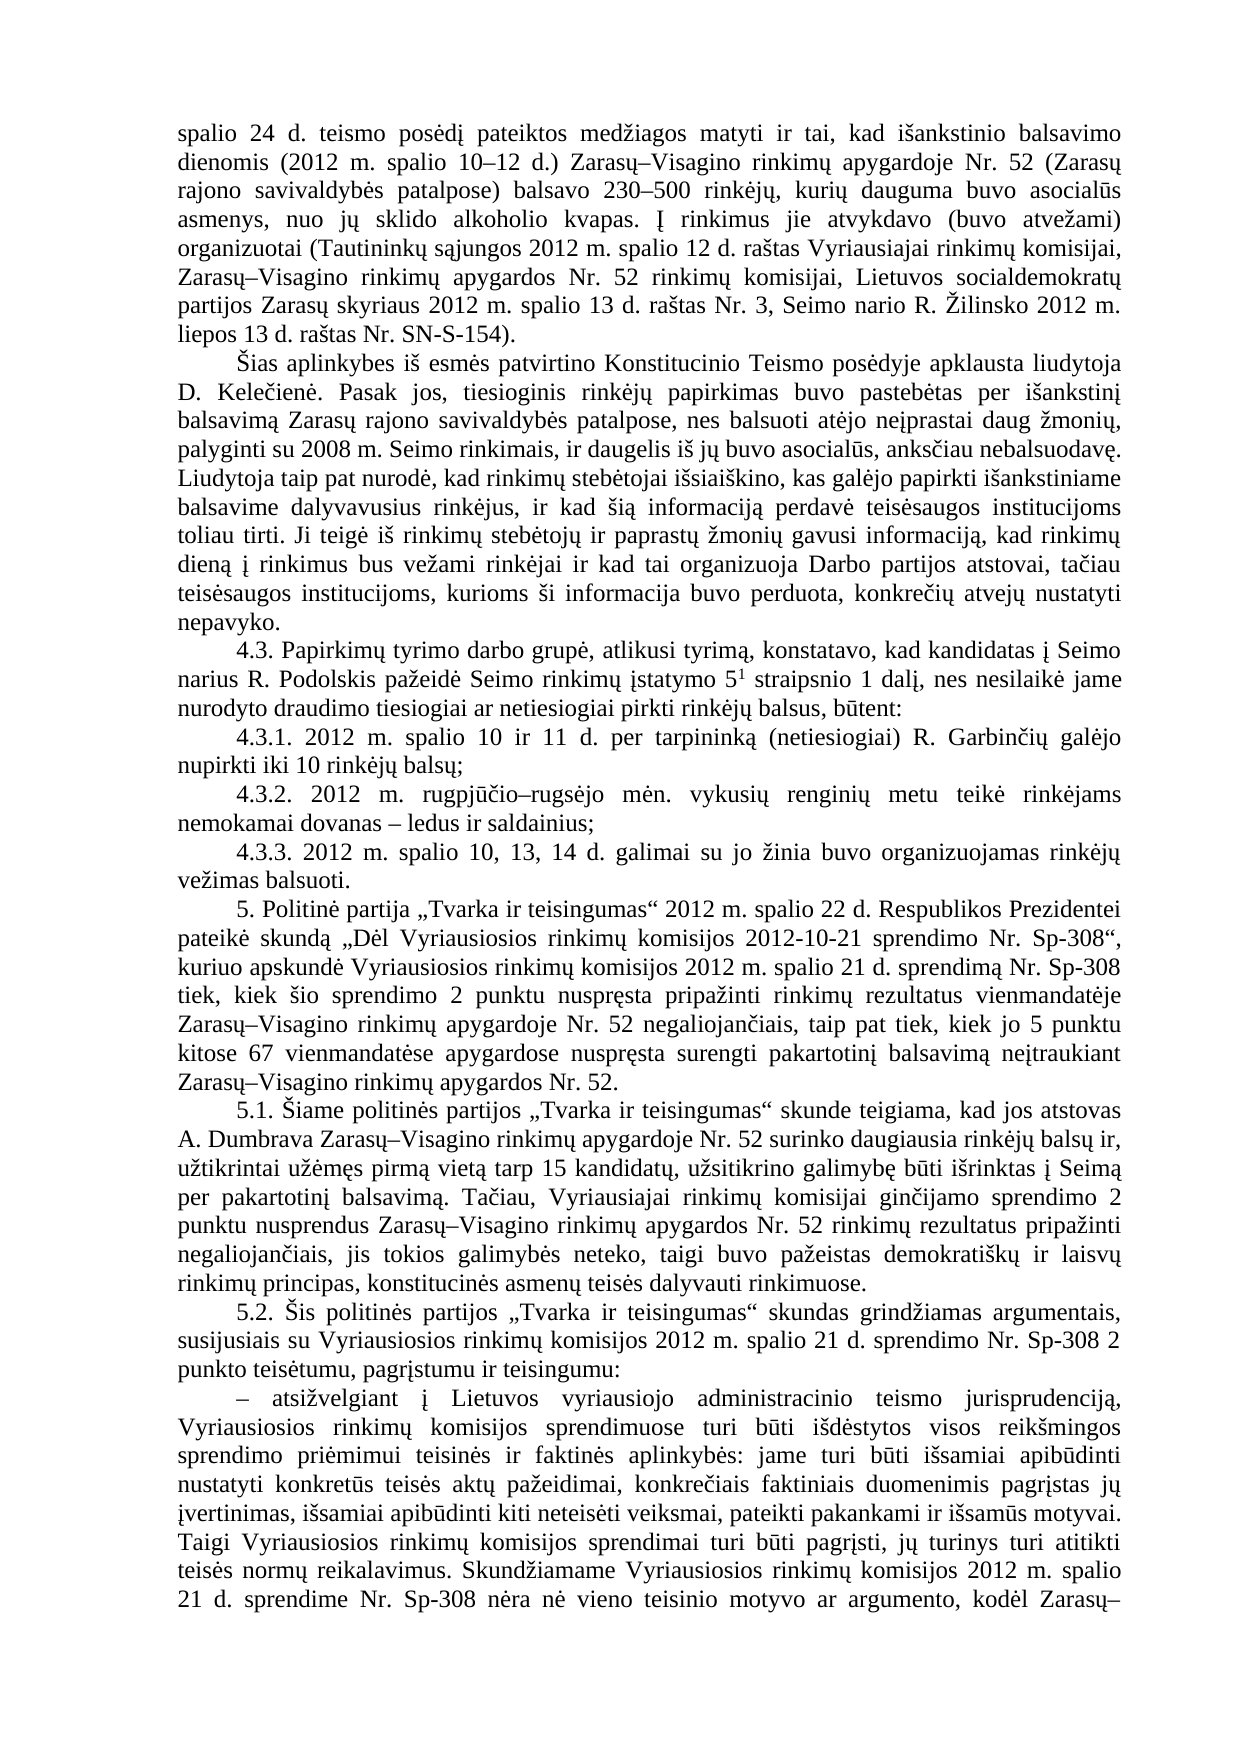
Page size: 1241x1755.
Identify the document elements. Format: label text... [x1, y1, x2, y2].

text 5.1. Šiame politinės partijos „Tvarka ir teisingumas“ skunde teigiama, kad jos atstovas A. Dumbrava Zarasų–Visagino rinkimų apygardoje Nr. 52 surinko daugiausia rinkėjų balsų ir, užtikrintai užėmęs pirmą vietą tarp 15 kandidatų, užsitikrino galimybę būti išrinktas į Seimą per pakartotinį balsavimą. Tačiau, Vyriausiajai rinkimų komisijai ginčijamo sprendimo 2 punktu nusprendus Zarasų–Visagino rinkimų apygardos Nr. 52 rinkimų rezultatus pripažinti negaliojančiais, jis tokios galimybės neteko, taigi buvo pažeistas demokratiškų ir laisvų rinkimų principas, konstitucinės asmenų teisės dalyvauti rinkimuose. [177, 1096, 1122, 1297]
text 5.2. Šis politinės partijos „Tvarka ir teisingumas“ skundas grindžiamas argumentais, susijusiais su Vyriausiosios rinkimų komisijos 2012 m. spalio 21 d. sprendimo Nr. Sp-308 2 punkto teisėtumu, pagrįstumu ir teisingumu: [177, 1297, 1122, 1383]
text 4.3.3. 2012 m. spalio 10, 13, 14 d. galimai su jo žinia buvo organizuojamas rinkėjų vežimas balsuoti. [177, 837, 1122, 894]
text – atsižvelgiant į Lietuvos vyriausiojo administracinio teismo jurisprudenciją, Vyriausiosios rinkimų komisijos sprendimuose turi būti išdėstytos visos reikšmingos sprendimo priėmimui teisinės ir faktinės aplinkybės: jame turi būti išsamiai apibūdinti nustatyti konkretūs teisės aktų pažeidimai, konkrečiais faktiniais duomenimis pagrįstas jų įvertinimas, išsamiai apibūdinti kiti neteisėti veiksmai, pateikti pakankami ir išsamūs motyvai. Taigi Vyriausiosios rinkimų komisijos sprendimai turi būti pagrįsti, jų turinys turi atitikti teisės normų reikalavimus. Skundžiamame Vyriausiosios rinkimų komisijos 2012 m. spalio 21 d. sprendime Nr. Sp-308 nėra nė vieno teisinio motyvo ar argumento, kodėl Zarasų– [177, 1383, 1122, 1613]
text 4.3.1. 2012 m. spalio 10 ir 11 d. per tarpininką (netiesiogiai) R. Garbinčių galėjo nupirkti iki 10 rinkėjų balsų; [177, 722, 1122, 779]
text Šias aplinkybes iš esmės patvirtino Konstitucinio Teismo posėdyje apklausta liudytoja D. Kelečienė. Pasak jos, tiesioginis rinkėjų papirkimas buvo pastebėtas per išankstinį balsavimą Zarasų rajono savivaldybės patalpose, nes balsuoti atėjo neįprastai daug žmonių, palyginti su 2008 m. Seimo rinkimais, ir daugelis iš jų buvo asocialūs, anksčiau nebalsuodavę. Liudytoja taip pat nurodė, kad rinkimų stebėtojai išsiaiškino, kas galėjo papirkti išankstiniame balsavime dalyvavusius rinkėjus, ir kad šią informaciją perdavė teisėsaugos institucijoms toliau tirti. Ji teigė iš rinkimų stebėtojų ir paprastų žmonių gavusi informaciją, kad rinkimų dieną į rinkimus bus vežami rinkėjai ir kad tai organizuoja Darbo partijos atstovai, tačiau teisėsaugos institucijoms, kurioms ši informacija buvo perduota, konkrečių atvejų nustatyti nepavyko. [177, 348, 1122, 636]
text 4.3. Papirkimų tyrimo darbo grupė, atlikusi tyrimą, konstatavo, kad kandidatas į Seimo narius R. Podolskis pažeidė Seimo rinkimų įstatymo 51 straipsnio 1 dalį, nes nesilaikė jame nurodyto draudimo tiesiogiai ar netiesiogiai pirkti rinkėjų balsus, būtent: [177, 636, 1122, 722]
text 4.3.2. 2012 m. rugpjūčio–rugsėjo mėn. vykusių renginių metu teikė rinkėjams nemokamai dovanas – ledus ir saldainius; [177, 779, 1122, 837]
text spalio 24 d. teismo posėdį pateiktos medžiagos matyti ir tai, kad išankstinio balsavimo dienomis (2012 m. spalio 10–12 d.) Zarasų–Visagino rinkimų apygardoje Nr. 52 (Zarasų rajono savivaldybės patalpose) balsavo 230–500 rinkėjų, kurių dauguma buvo asocialūs asmenys, nuo jų sklido alkoholio kvapas. Į rinkimus jie atvykdavo (buvo atvežami) organizuotai (Tautininkų sąjungos 2012 m. spalio 12 d. raštas Vyriausiajai rinkimų komisijai, Zarasų–Visagino rinkimų apygardos Nr. 52 rinkimų komisijai, Lietuvos socialdemokratų partijos Zarasų skyriaus 2012 m. spalio 13 d. raštas Nr. 3, Seimo nario R. Žilinsko 2012 m. liepos 13 d. raštas Nr. SN-S-154). [177, 118, 1122, 348]
text 5. Politinė partija „Tvarka ir teisingumas“ 2012 m. spalio 22 d. Respublikos Prezidentei pateikė skundą „Dėl Vyriausiosios rinkimų komisijos 2012-10-21 sprendimo Nr. Sp-308“, kuriuo apskundė Vyriausiosios rinkimų komisijos 2012 m. spalio 21 d. sprendimą Nr. Sp-308 tiek, kiek šio sprendimo 2 punktu nuspręsta pripažinti rinkimų rezultatus vienmandatėje Zarasų–Visagino rinkimų apygardoje Nr. 52 negaliojančiais, taip pat tiek, kiek jo 5 punktu kitose 67 vienmandatėse apygardose nuspręsta surengti pakartotinį balsavimą neįtraukiant Zarasų–Visagino rinkimų apygardos Nr. 52. [177, 894, 1122, 1096]
